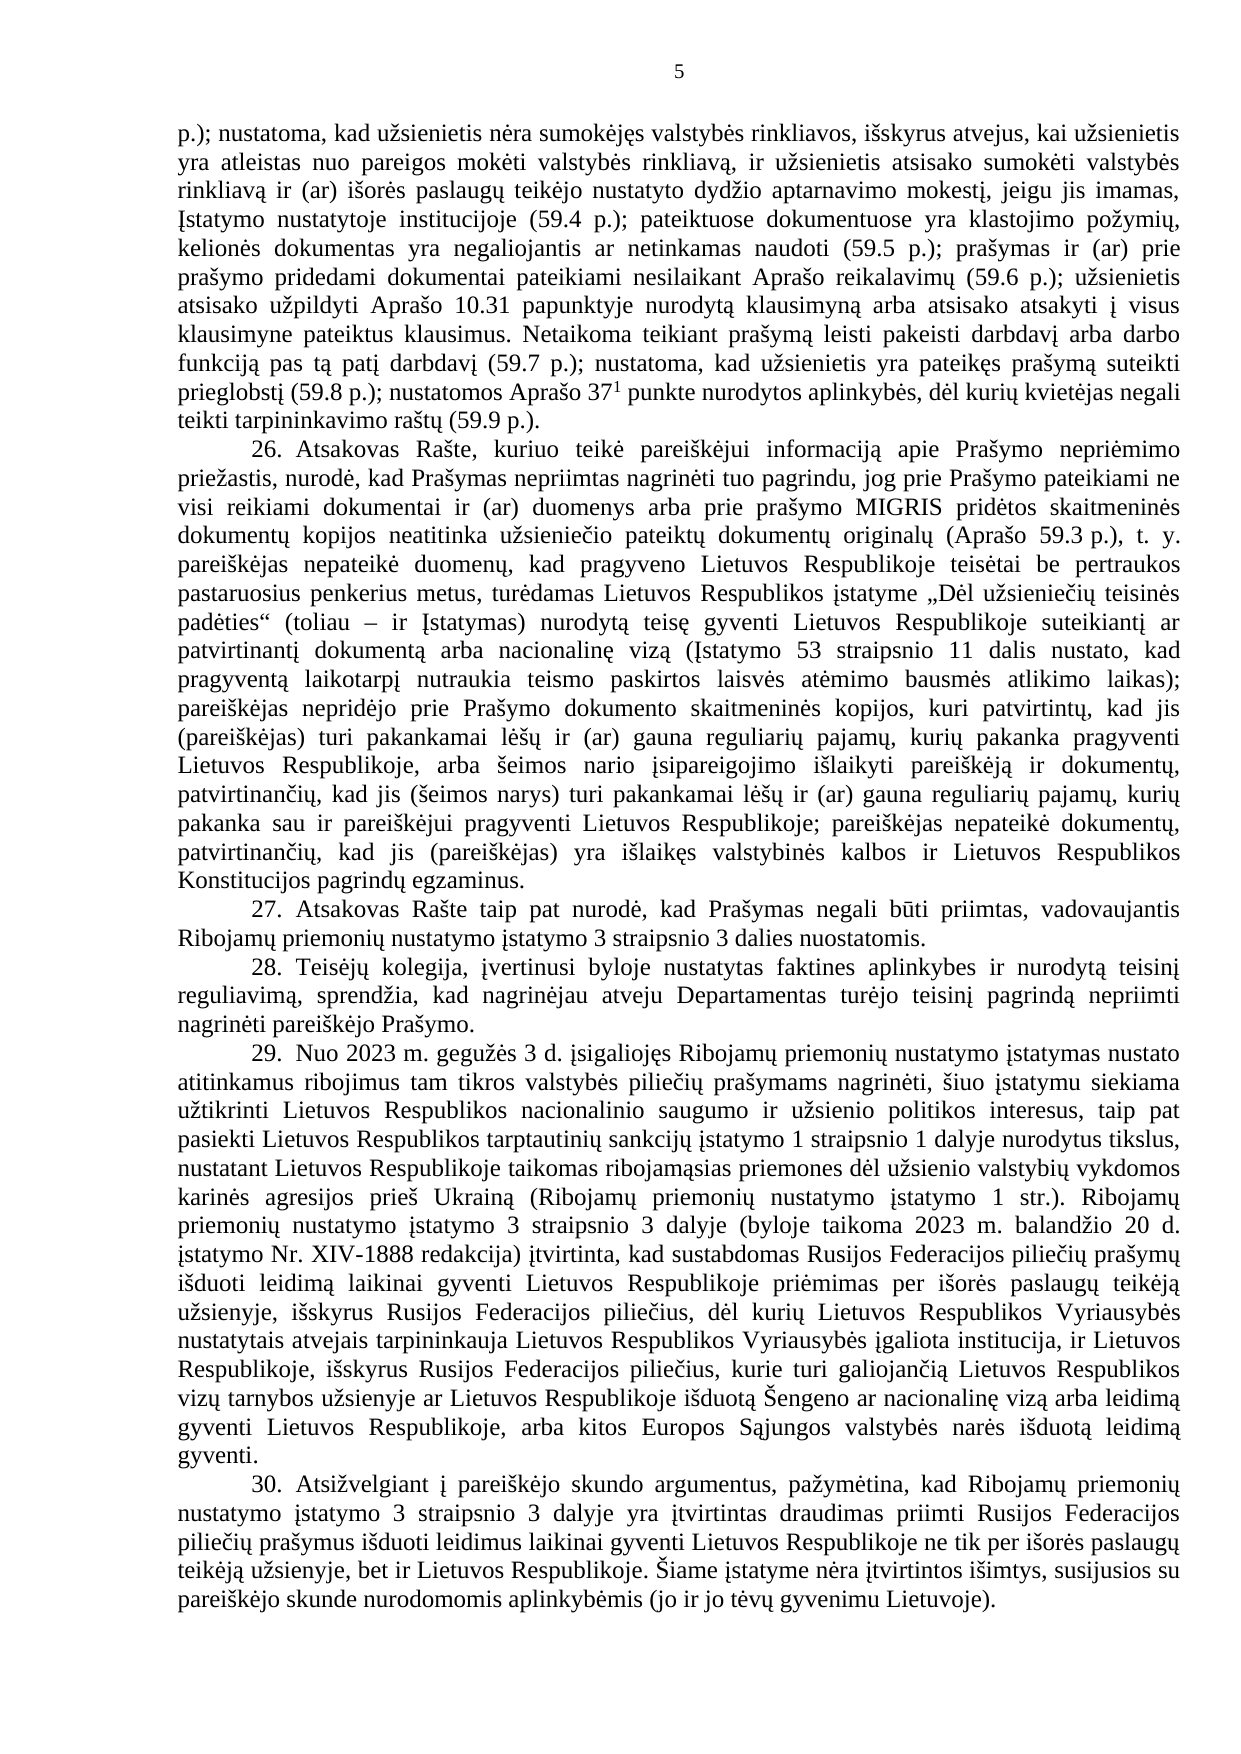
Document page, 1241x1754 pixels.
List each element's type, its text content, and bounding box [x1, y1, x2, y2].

text 27. Atsakovas Rašte taip pat nurodė, kad Prašymas negali būti priimtas, vadovaujantis Ribojamų priemonių nustatymo įstatymo 3 straipsnio 3 dalies nuostatomis. [177, 894, 1181, 952]
text 28. Teisėjų kolegija, įvertinusi byloje nustatytas faktines aplinkybes ir nurodytą teisinį reguliavimą, sprendžia, kad nagrinėjau atveju Departamentas turėjo teisinį pagrindą nepriimti nagrinėti pareiškėjo Prašymo. [177, 952, 1181, 1038]
text 26. Atsakovas Rašte, kuriuo teikė pareiškėjui informaciją apie Prašymo nepriėmimo priežastis, nurodė, kad Prašymas nepriimtas nagrinėti tuo pagrindu, jog prie Prašymo pateikiami ne visi reikiami dokumentai ir (ar) duomenys arba prie prašymo MIGRIS pridėtos skaitmeninės dokumentų kopijos neatitinka užsieniečio pateiktų dokumentų originalų (Aprašo 59.3 p.), t. y. pareiškėjas nepateikė duomenų, kad pragyveno Lietuvos Respublikoje teisėtai be pertraukos pastaruosius penkerius metus, turėdamas Lietuvos Respublikos įstatyme „Dėl užsieniečių teisinės padėties“ (toliau – ir Įstatymas) nurodytą teisę gyventi Lietuvos Respublikoje suteikiantį ar patvirtinantį dokumentą arba nacionalinę vizą (Įstatymo 53 straipsnio 11 dalis nustato, kad pragyventą laikotarpį nutraukia teismo paskirtos laisvės atėmimo bausmės atlikimo laikas); pareiškėjas nepridėjo prie Prašymo dokumento skaitmeninės kopijos, kuri patvirtintų, kad jis (pareiškėjas) turi pakankamai lėšų ir (ar) gauna reguliarių pajamų, kurių pakanka pragyventi Lietuvos Respublikoje, arba šeimos nario įsipareigojimo išlaikyti pareiškėją ir dokumentų, patvirtinančių, kad jis (šeimos narys) turi pakankamai lėšų ir (ar) gauna reguliarių pajamų, kurių pakanka sau ir pareiškėjui pragyventi Lietuvos Respublikoje; pareiškėjas nepateikė dokumentų, patvirtinančių, kad jis (pareiškėjas) yra išlaikęs valstybinės kalbos ir Lietuvos Respublikos Konstitucijos pagrindų egzaminus. [177, 434, 1181, 894]
text p.); nustatoma, kad užsienietis nėra sumokėjęs valstybės rinkliavos, išskyrus atvejus, kai užsienietis yra atleistas nuo pareigos mokėti valstybės rinkliavą, ir užsienietis atsisako sumokėti valstybės rinkliavą ir (ar) išorės paslaugų teikėjo nustatyto dydžio aptarnavimo mokestį, jeigu jis imamas, Įstatymo nustatytoje institucijoje (59.4 p.); pateiktuose dokumentuose yra klastojimo požymių, kelionės dokumentas yra negaliojantis ar netinkamas naudoti (59.5 p.); prašymas ir (ar) prie prašymo pridedami dokumentai pateikiami nesilaikant Aprašo reikalavimų (59.6 p.); užsienietis atsisako užpildyti Aprašo 10.31 papunktyje nurodytą klausimyną arba atsisako atsakyti į visus klausimyne pateiktus klausimus. Netaikoma teikiant prašymą leisti pakeisti darbdavį arba darbo funkciją pas tą patį darbdavį (59.7 p.); nustatoma, kad užsienietis yra pateikęs prašymą suteikti prieglobstį (59.8 p.); nustatomos Aprašo 371 punkte nurodytos aplinkybės, dėl kurių kvietėjas negali teikti tarpininkavimo raštų (59.9 p.). [177, 118, 1181, 434]
text 29. Nuo 2023 m. gegužės 3 d. įsigaliojęs Ribojamų priemonių nustatymo įstatymas nustato atitinkamus ribojimus tam tikros valstybės piliečių prašymams nagrinėti, šiuo įstatymu siekiama užtikrinti Lietuvos Respublikos nacionalinio saugumo ir užsienio politikos interesus, taip pat pasiekti Lietuvos Respublikos tarptautinių sankcijų įstatymo 1 straipsnio 1 dalyje nurodytus tikslus, nustatant Lietuvos Respublikoje taikomas ribojamąsias priemones dėl užsienio valstybių vykdomos karinės agresijos prieš Ukrainą (Ribojamų priemonių nustatymo įstatymo 1 str.). Ribojamų priemonių nustatymo įstatymo 3 straipsnio 3 dalyje (byloje taikoma 2023 m. balandžio 20 d. įstatymo Nr. XIV-1888 redakcija) įtvirtinta, kad sustabdomas Rusijos Federacijos piliečių prašymų išduoti leidimą laikinai gyventi Lietuvos Respublikoje priėmimas per išorės paslaugų teikėją užsienyje, išskyrus Rusijos Federacijos piliečius, dėl kurių Lietuvos Respublikos Vyriausybės nustatytais atvejais tarpininkauja Lietuvos Respublikos Vyriausybės įgaliota institucija, ir Lietuvos Respublikoje, išskyrus Rusijos Federacijos piliečius, kurie turi galiojančią Lietuvos Respublikos vizų tarnybos užsienyje ar Lietuvos Respublikoje išduotą Šengeno ar nacionalinę vizą arba leidimą gyventi Lietuvos Respublikoje, arba kitos Europos Sąjungos valstybės narės išduotą leidimą gyventi. [177, 1038, 1181, 1469]
text 30. Atsižvelgiant į pareiškėjo skundo argumentus, pažymėtina, kad Ribojamų priemonių nustatymo įstatymo 3 straipsnio 3 dalyje yra įtvirtintas draudimas priimti Rusijos Federacijos piliečių prašymus išduoti leidimus laikinai gyventi Lietuvos Respublikoje ne tik per išorės paslaugų teikėją užsienyje, bet ir Lietuvos Respublikoje. Šiame įstatyme nėra įtvirtintos išimtys, susijusios su pareiškėjo skunde nurodomomis aplinkybėmis (jo ir jo tėvų gyvenimu Lietuvoje). [177, 1469, 1181, 1613]
